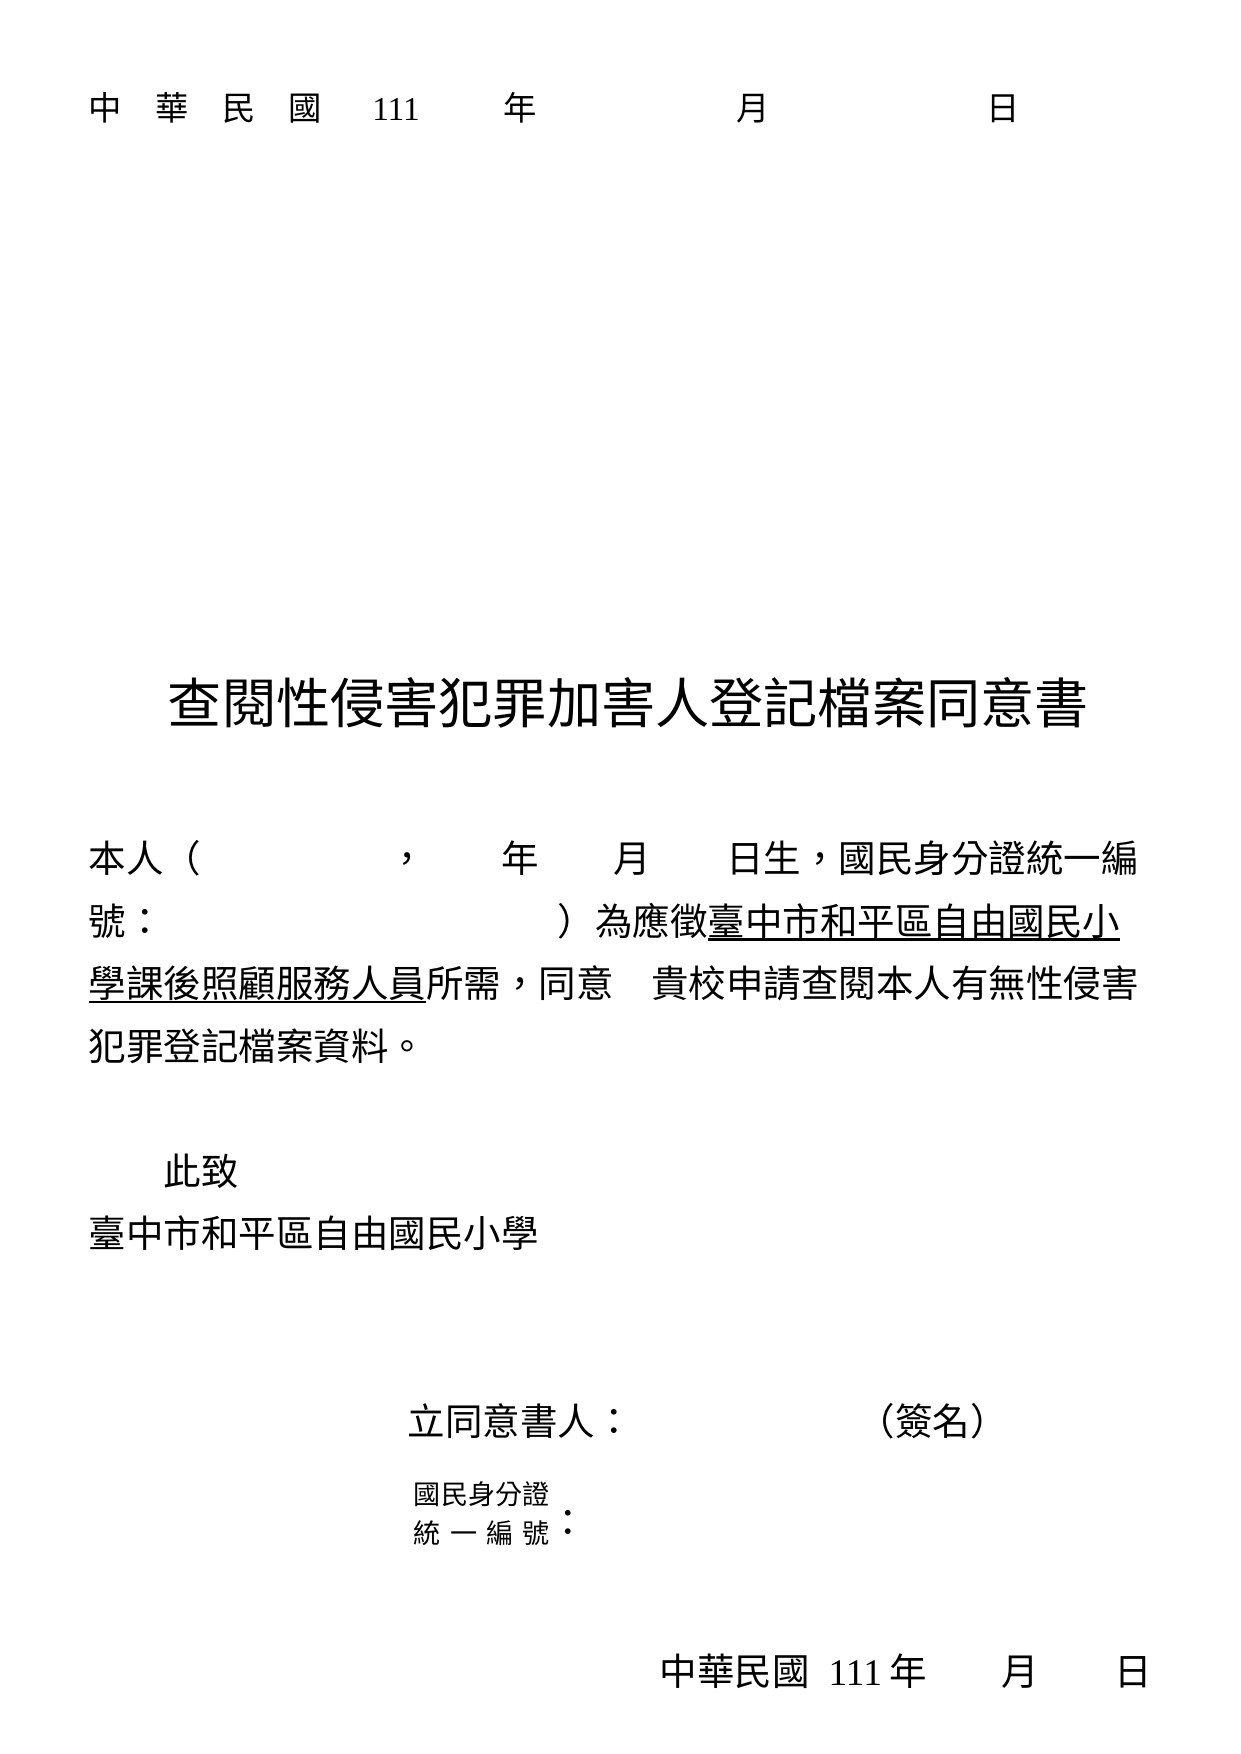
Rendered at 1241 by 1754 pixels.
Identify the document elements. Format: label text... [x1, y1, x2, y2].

text 本人（ ， 年 月 日生，國民身分證統一編號： ）為應徵臺中市和平區自由國民小學課後照顧服務人員所需，同意 貴校申請查閱本人有無性侵害犯罪登記檔案資料。 [89, 814, 1152, 1064]
text 臺中市和平區自由國民小學 [89, 1189, 1152, 1252]
text 查閱性侵害犯罪加害人登記檔案同意書 [89, 627, 1168, 752]
text 此致 [89, 1127, 1152, 1189]
text 立同意書人： （簽名） [89, 1377, 1152, 1439]
text 國民身分證統一編號： [89, 1439, 1152, 1564]
text 中華民國 111年 月 日 [89, 1627, 1152, 1689]
text 中 華 民 國 111 年 月 日 [89, 64, 1152, 127]
